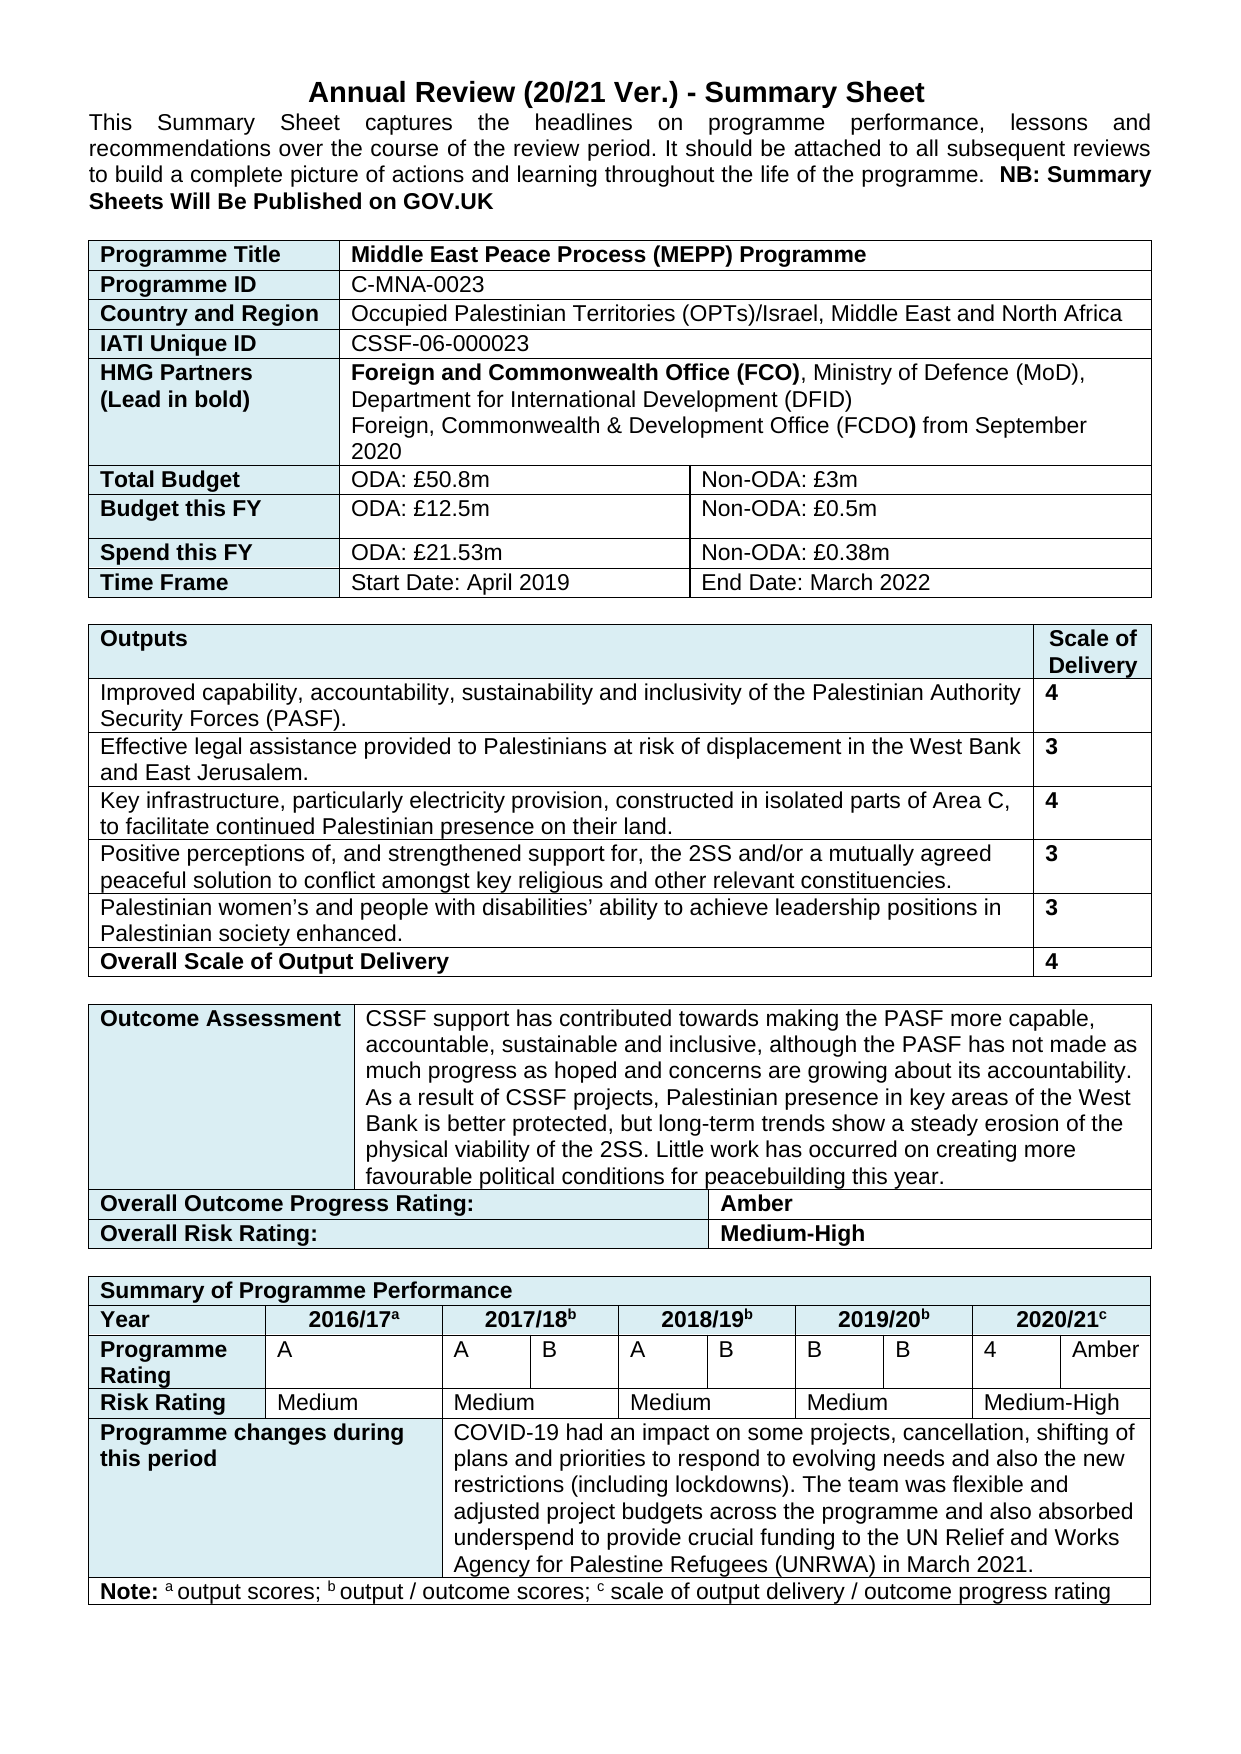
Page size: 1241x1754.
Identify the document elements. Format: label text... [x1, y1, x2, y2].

table_cell 3 [1034, 894, 1151, 947]
table_cell Time Frame [89, 569, 339, 597]
table_header Outcome Assessment [89, 1005, 354, 1189]
table_cell C-MNA-0023 [340, 271, 1151, 299]
table_cell Occupied Palestinian Territories (OPTs)/Israel, Middle East and North Africa [340, 300, 1151, 329]
table_cell Medium [443, 1389, 618, 1418]
table_cell Programme changes during this period [89, 1419, 442, 1577]
table_cell Note: a output scores; b output / outcome scores; c scale of output delivery / outcome progress rating [89, 1578, 1150, 1604]
table_cell B [531, 1336, 618, 1388]
table_cell Year [89, 1306, 265, 1334]
table_cell Overall Outcome Progress Rating: [89, 1190, 708, 1219]
table_cell Overall Risk Rating: [89, 1220, 708, 1248]
table_cell Medium-High [973, 1389, 1150, 1418]
table_cell B [884, 1336, 972, 1388]
table_cell Budget this FY [89, 495, 339, 538]
table_cell COVID-19 had an impact on some projects, cancellation, shifting of plans and priorities to respond to evolving needs and also the new restrictions (including lockdowns). The team was flexible and adjusted project budgets across the programme and also absorbed underspend to provide crucial funding to the UN Relief and Works Agency for Palestine Refugees (UNRWA) in March 2021. [443, 1419, 1150, 1577]
table_cell 2018/19b [619, 1306, 795, 1334]
table_header Scale of Delivery [1034, 625, 1151, 678]
table_cell 2016/17a [266, 1306, 442, 1334]
table_cell Medium [619, 1389, 795, 1418]
table_header CSSF support has contributed towards making the PASF more capable, accountable, sustainable and inclusive, although the PASF has not made as much progress as hoped and concerns are growing about its accountability. As a result of CSSF projects, Palestinian presence in key areas of the West Bank is better protected, but long-term trends show a steady erosion of the physical viability of the 2SS. Little work has occurred on creating more favourable political conditions for peacebuilding this year. [355, 1005, 1151, 1189]
text This Summary Sheet captures the headlines on programme performance, lessons and recommendations over the course of the review period. It should be attached to all subsequent reviews to build a complete picture of actions and learning throughout the life of the programme. NB: Summary Sheets Will Be Published on GOV.UK [89, 108, 1152, 214]
table_cell End Date: March 2022 [691, 569, 1151, 597]
table_cell 3 [1034, 840, 1151, 893]
table_cell Key infrastructure, particularly electricity provision, constructed in isolated parts of Area C, to facilitate continued Palestinian presence on their land. [89, 787, 1033, 839]
table_cell ODA: £21.53m [340, 539, 689, 567]
table_cell Improved capability, accountability, sustainability and inclusivity of the Palestinian Authority Security Forces (PASF). [89, 679, 1033, 732]
text Annual Review (20/21 Ver.) - Summary Sheet [89, 76, 1152, 108]
table_cell 2020/21c [973, 1306, 1150, 1334]
table_cell Country and Region [89, 300, 339, 329]
table_cell Programme Rating [89, 1336, 265, 1388]
table_cell B [708, 1336, 795, 1388]
table_header Middle East Peace Process (MEPP) Programme [340, 241, 1151, 270]
table_cell Effective legal assistance provided to Palestinians at risk of displacement in the West Bank and East Jerusalem. [89, 733, 1033, 786]
table_cell Non-ODA: £0.5m [691, 495, 1151, 538]
table_cell 3 [1034, 733, 1151, 786]
table_header Summary of Programme Performance [89, 1277, 1150, 1305]
table_cell 2017/18b [443, 1306, 618, 1334]
table_cell Foreign and Commonwealth Office (FCO), Ministry of Defence (MoD), Department for International Development (DFID) Foreign, Commonwealth & Development Office (FCDO) from September 2020 [340, 359, 1151, 465]
table_cell Risk Rating [89, 1389, 265, 1418]
table_cell Medium [266, 1389, 442, 1418]
table_cell Overall Scale of Output Delivery [89, 948, 1033, 976]
table_cell Palestinian women’s and people with disabilities’ ability to achieve leadership positions in Palestinian society enhanced. [89, 894, 1033, 947]
table_cell Medium [796, 1389, 972, 1418]
table_cell ODA: £12.5m [340, 495, 689, 538]
table_cell A [266, 1336, 442, 1388]
table_cell Start Date: April 2019 [340, 569, 689, 597]
table_cell 2019/20b [796, 1306, 972, 1334]
table_cell Non-ODA: £3m [691, 466, 1151, 494]
table_cell Total Budget [89, 466, 339, 494]
table_cell B [796, 1336, 883, 1388]
table_cell 4 [973, 1336, 1060, 1388]
table_cell A [619, 1336, 707, 1388]
table_cell Programme ID [89, 271, 339, 299]
table_header Programme Title [89, 241, 339, 270]
table_cell Spend this FY [89, 539, 339, 567]
table_cell Non-ODA: £0.38m [691, 539, 1151, 567]
table_cell 4 [1034, 948, 1151, 976]
table_cell 4 [1034, 679, 1151, 732]
table_cell IATI Unique ID [89, 330, 339, 358]
table_cell 4 [1034, 787, 1151, 839]
table_cell Positive perceptions of, and strengthened support for, the 2SS and/or a mutually agreed peaceful solution to conflict amongst key religious and other relevant constituencies. [89, 840, 1033, 893]
table_cell A [443, 1336, 530, 1388]
table_cell CSSF-06-000023 [340, 330, 1151, 358]
table_cell Amber [709, 1190, 1151, 1219]
table_cell HMG Partners (Lead in bold) [89, 359, 339, 465]
table_cell ODA: £50.8m [340, 466, 689, 494]
table_cell Medium-High [709, 1220, 1151, 1248]
table_cell Amber [1061, 1336, 1150, 1388]
table_header Outputs [89, 625, 1033, 678]
